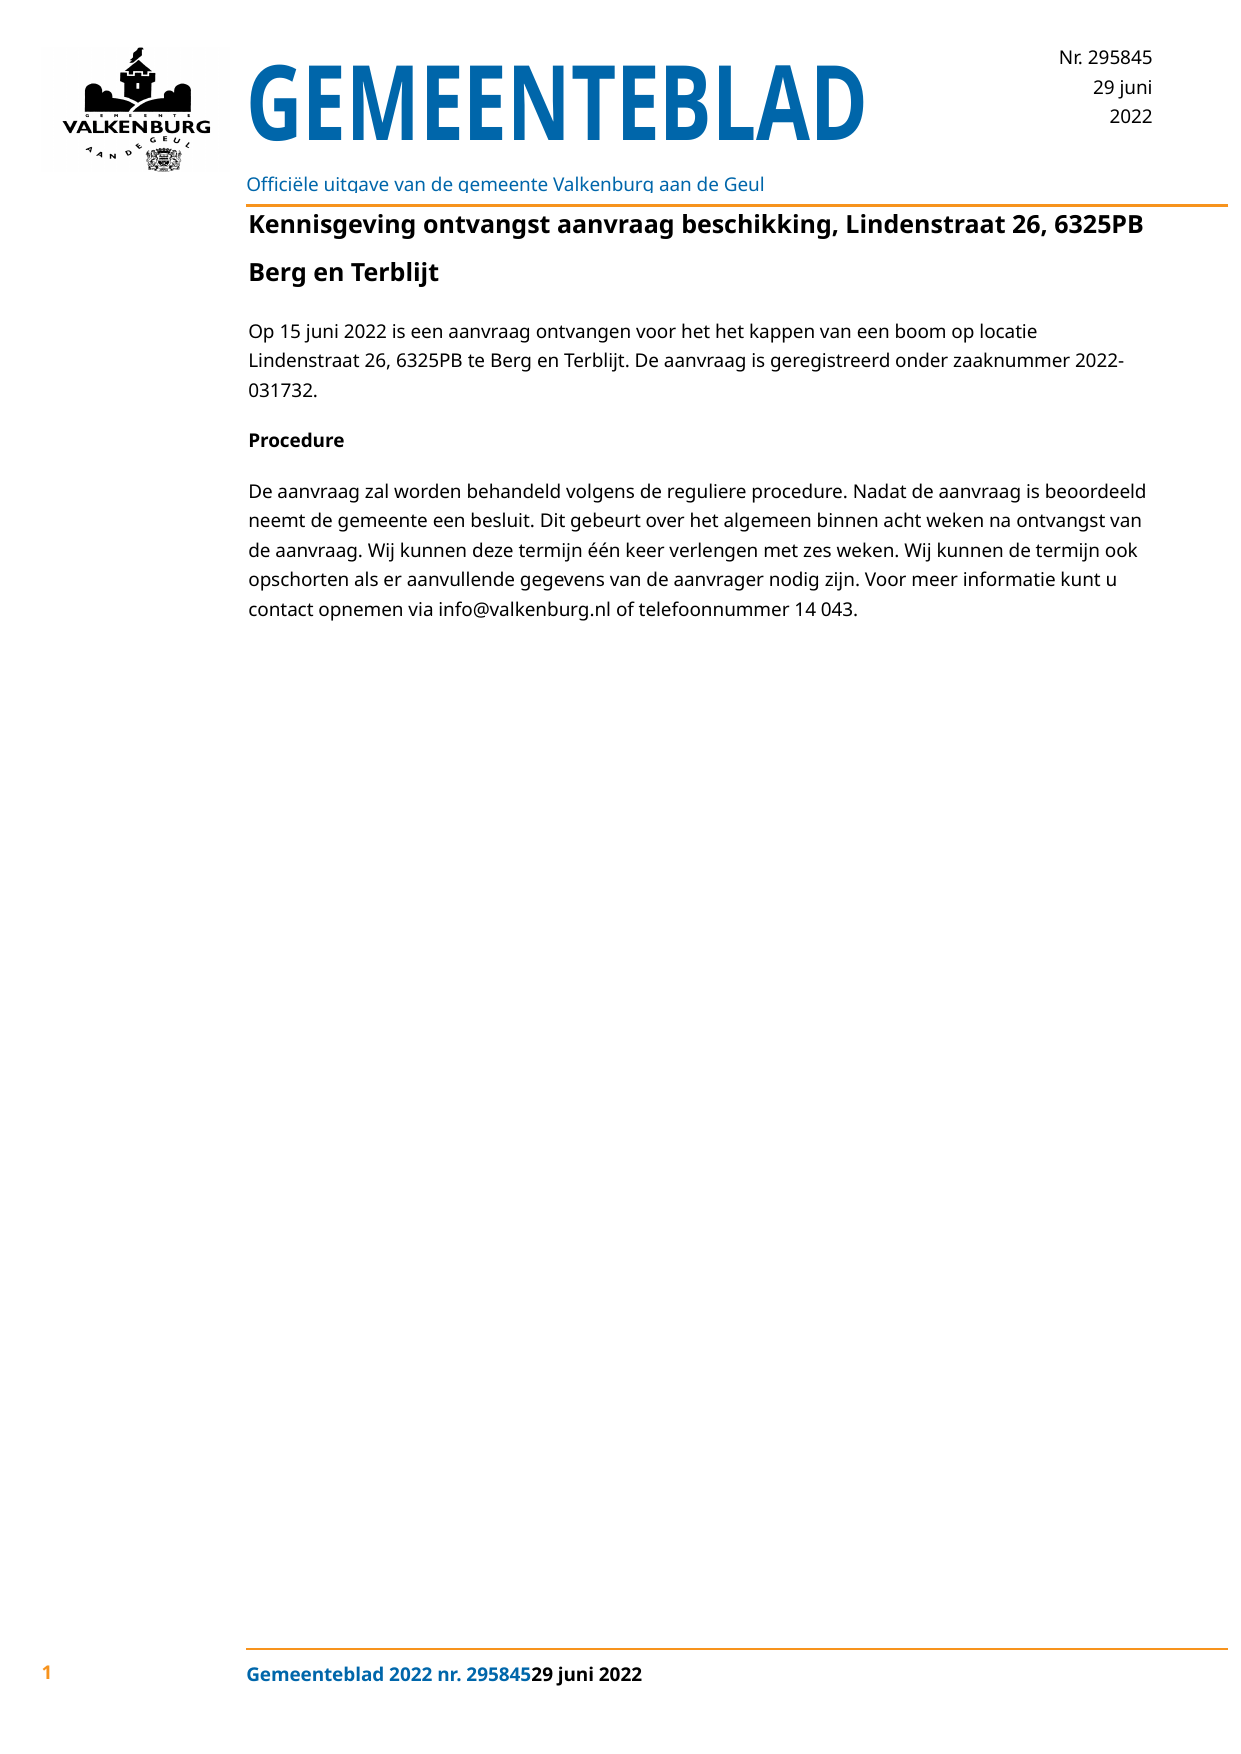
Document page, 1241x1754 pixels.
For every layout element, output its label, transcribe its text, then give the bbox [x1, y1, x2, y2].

text Kennisgeving ontvangst aanvraag beschikking, Lindenstraat 26, 6325PB Berg en Terblijt [248, 207, 1152, 288]
text Op 15 juni 2022 is een aanvraag ontvangen voor het het kappen van een boom op locatie Lindenstraat 26, 6325PB te Berg en Terblijt. De aanvraag is geregistreerd onder zaaknummer 2022-031732. [248, 318, 1152, 403]
picture [41, 47, 231, 172]
text De aanvraag zal worden behandeld volgens de reguliere procedure. Nadat de aanvraag is beoordeeld neemt de gemeente een besluit. Dit gebeurt over het algemeen binnen acht weken na ontvangst van de aanvraag. Wij kunnen deze termijn één keer verlengen met zes weken. Wij kunnen de termijn ook opschorten als er aanvullende gegevens van de aanvrager nodig zijn. Voor meer informatie kunt u contact opnemen via info@valkenburg.nl of telefoonnummer 14 043. [248, 478, 1152, 622]
text Procedure [248, 427, 1152, 453]
